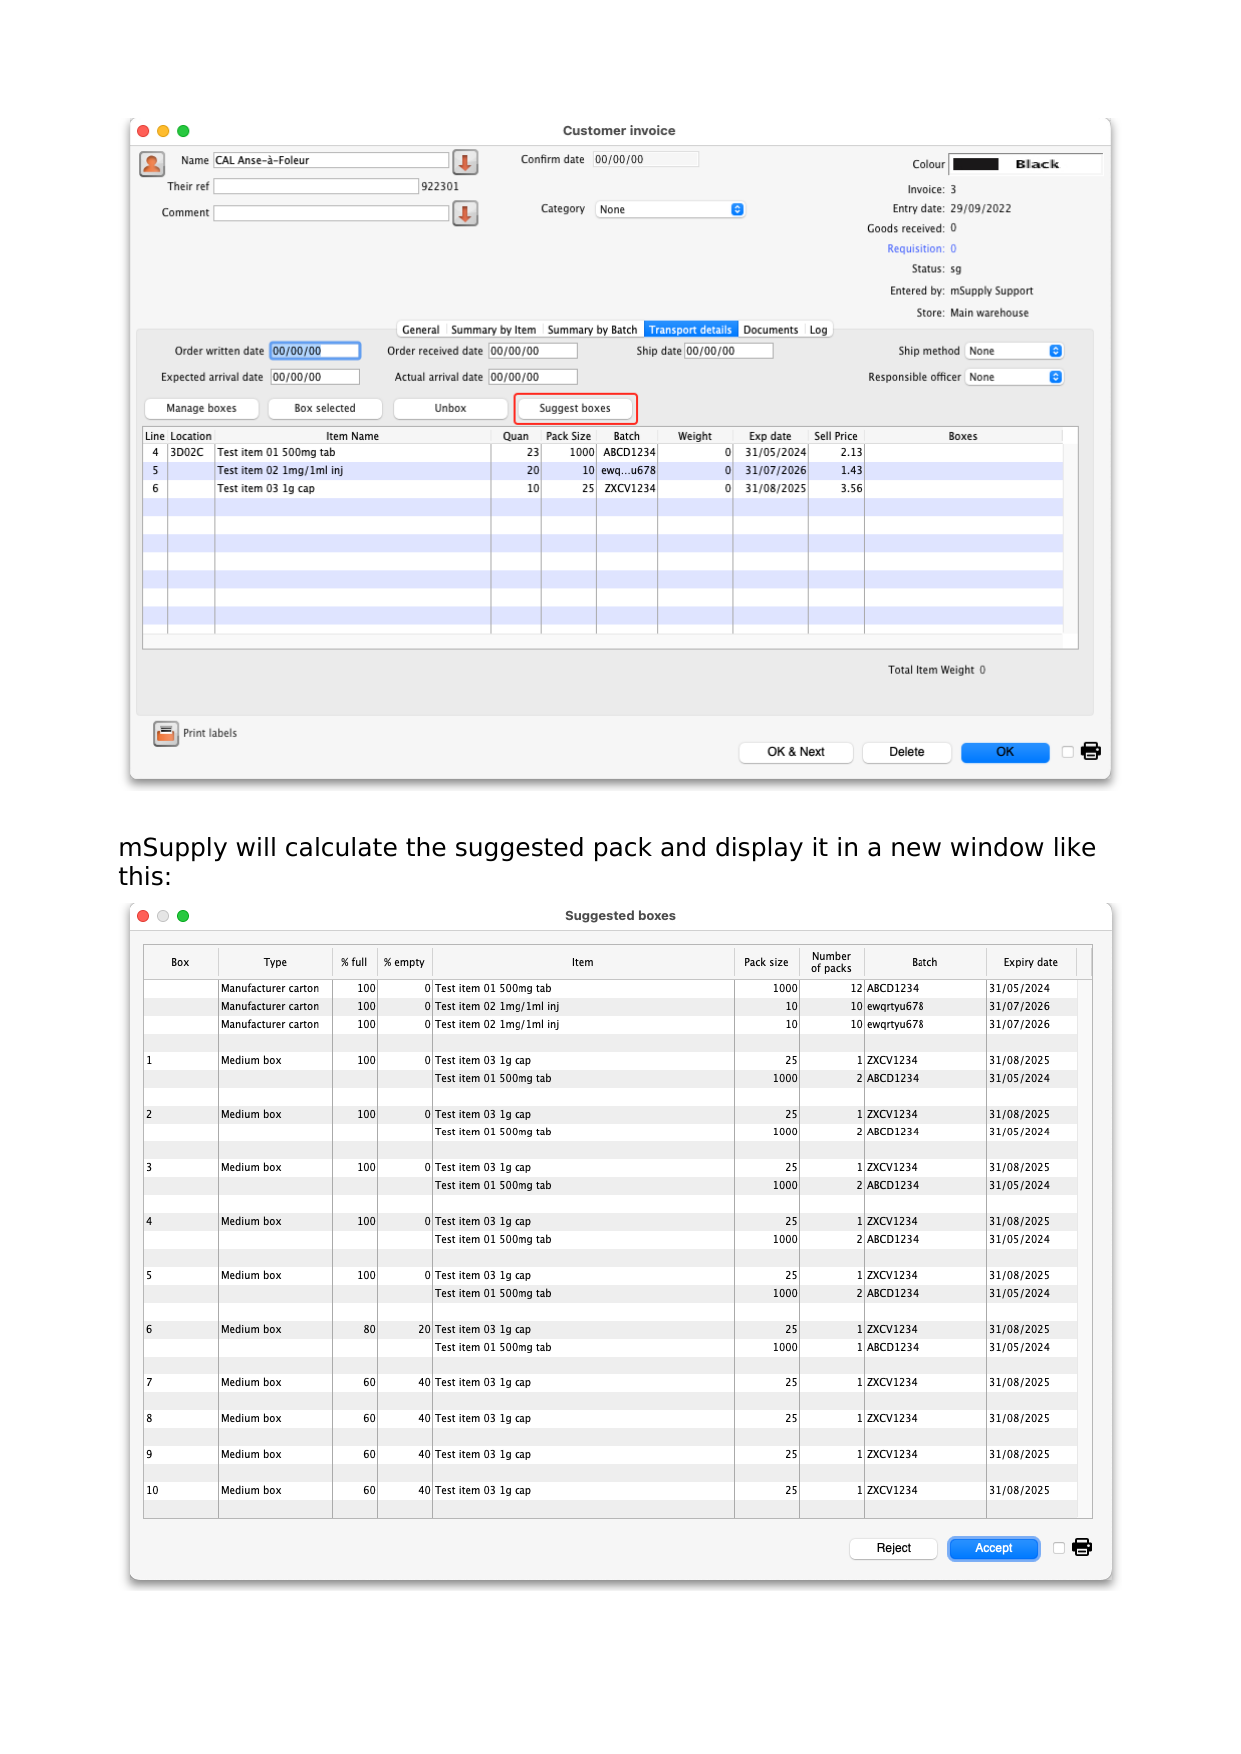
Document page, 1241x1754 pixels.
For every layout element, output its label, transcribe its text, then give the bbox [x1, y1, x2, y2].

picture [118, 118, 1123, 791]
picture [118, 903, 1123, 1591]
text mSupply will calculate the suggested pack and display it in a new window like this: [118, 833, 1122, 891]
